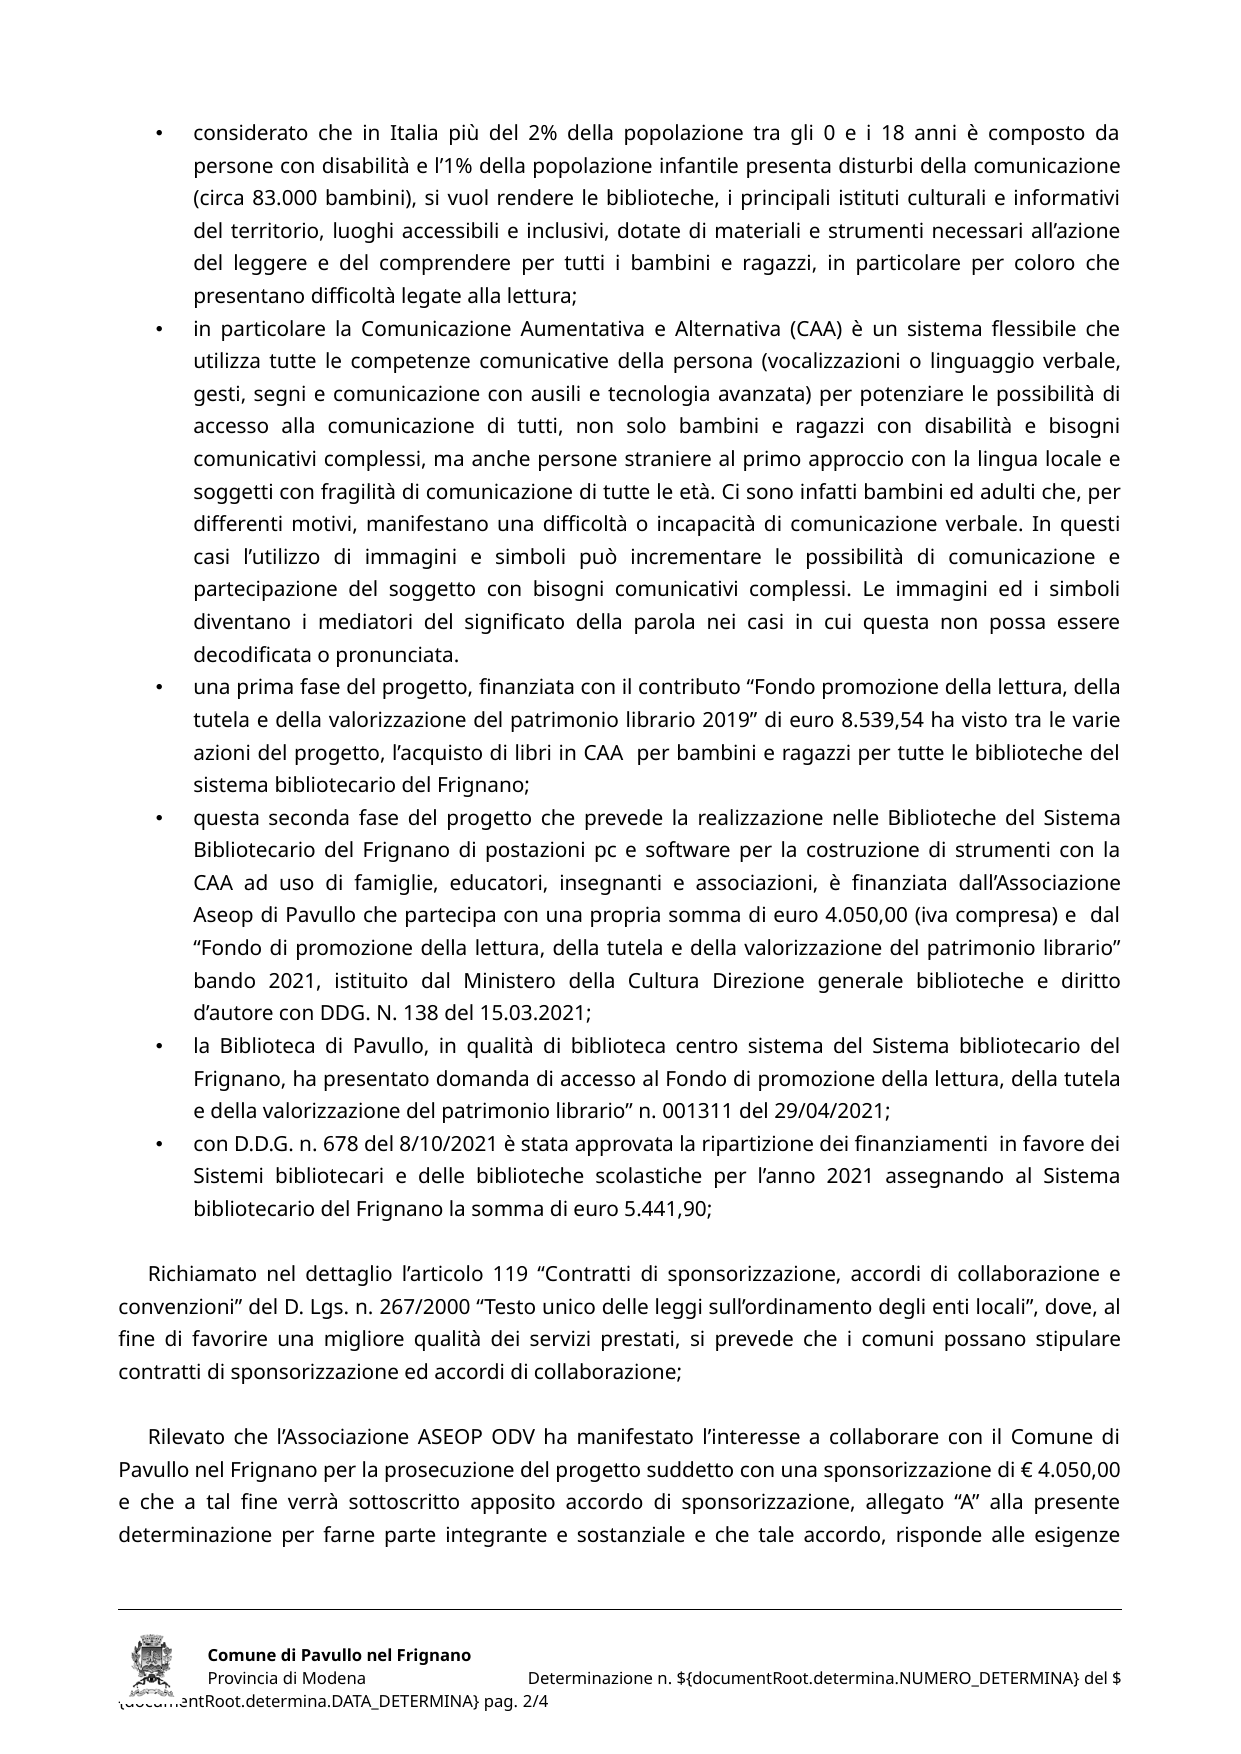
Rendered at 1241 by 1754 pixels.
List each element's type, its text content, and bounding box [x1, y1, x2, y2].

list la Biblioteca di Pavullo, in qualità di biblioteca centro sistema del Sistema bibliotecario del Frignano, ha presentato domanda di accesso al Fondo di promozione della lettura, della tutela e della valorizzazione del patrimonio librario” n. 001311 del 29/04/2021; [156, 1031, 1122, 1125]
text Rilevato che l’Associazione ASEOP ODV ha manifestato l’interesse a collaborare con il Comune di Pavullo nel Frignano per la prosecuzione del progetto suddetto con una sponsorizzazione di € 4.050,00 e che a tal fine verrà sottoscritto apposito accordo di sponsorizzazione, allegato “A” alla presente determinazione per farne parte integrante e sostanziale e che tale accordo, risponde alle esigenze [118, 1422, 1122, 1548]
list considerato che in Italia più del 2% della popolazione tra gli 0 e i 18 anni è composto da persone con disabilità e l’1% della popolazione infantile presenta disturbi della comunicazione (circa 83.000 bambini), si vuol rendere le biblioteche, i principali istituti culturali e informativi del territorio, luoghi accessibili e inclusivi, dotate di materiali e strumenti necessari all’azione del leggere e del comprendere per tutti i bambini e ragazzi, in particolare per coloro che presentano difficoltà legate alla lettura; [156, 118, 1122, 309]
list in particolare la Comunicazione Aumentativa e Alternativa (CAA) è un sistema flessibile che utilizza tutte le competenze comunicative della persona (vocalizzazioni o linguaggio verbale, gesti, segni e comunicazione con ausili e tecnologia avanzata) per potenziare le possibilità di accesso alla comunicazione di tutti, non solo bambini e ragazzi con disabilità e bisogni comunicativi complessi, ma anche persone straniere al primo approccio con la lingua locale e soggetti con fragilità di comunicazione di tutte le età. Ci sono infatti bambini ed adulti che, per differenti motivi, manifestano una difficoltà o incapacità di comunicazione verbale. In questi casi l’utilizzo di immagini e simboli può incrementare le possibilità di comunicazione e partecipazione del soggetto con bisogni comunicativi complessi. Le immagini ed i simboli diventano i mediatori del significato della parola nei casi in cui questa non possa essere decodificata o pronunciata. [156, 314, 1122, 668]
text Richiamato nel dettaglio l’articolo 119 “Contratti di sponsorizzazione, accordi di collaborazione e convenzioni” del D. Lgs. n. 267/2000 “Testo unico delle leggi sull’ordinamento degli enti locali”, dove, al fine di favorire una migliore qualità dei servizi prestati, si prevede che i comuni possano stipulare contratti di sponsorizzazione ed accordi di collaborazione; [118, 1259, 1122, 1386]
list questa seconda fase del progetto che prevede la realizzazione nelle Biblioteche del Sistema Bibliotecario del Frignano di postazioni pc e software per la costruzione di strumenti con la CAA ad uso di famiglie, educatori, insegnanti e associazioni, è finanziata dall’Associazione Aseop di Pavullo che partecipa con una propria somma di euro 4.050,00 (iva compresa) e dal “Fondo di promozione della lettura, della tutela e della valorizzazione del patrimonio librario” bando 2021, istituito dal Ministero della Cultura Direzione generale biblioteche e diritto d’autore con DDG. N. 138 del 15.03.2021; [156, 803, 1122, 1027]
list con D.D.G. n. 678 del 8/10/2021 è stata approvata la ripartizione dei finanziamenti in favore dei Sistemi bibliotecari e delle biblioteche scolastiche per l’anno 2021 assegnando al Sistema bibliotecario del Frignano la somma di euro 5.441,90; [156, 1129, 1122, 1222]
list una prima fase del progetto, finanziata con il contributo “Fondo promozione della lettura, della tutela e della valorizzazione del patrimonio librario 2019” di euro 8.539,54 ha visto tra le varie azioni del progetto, l’acquisto di libri in CAA per bambini e ragazzi per tutte le biblioteche del sistema bibliotecario del Frignano; [156, 672, 1122, 799]
picture [120, 1631, 183, 1704]
